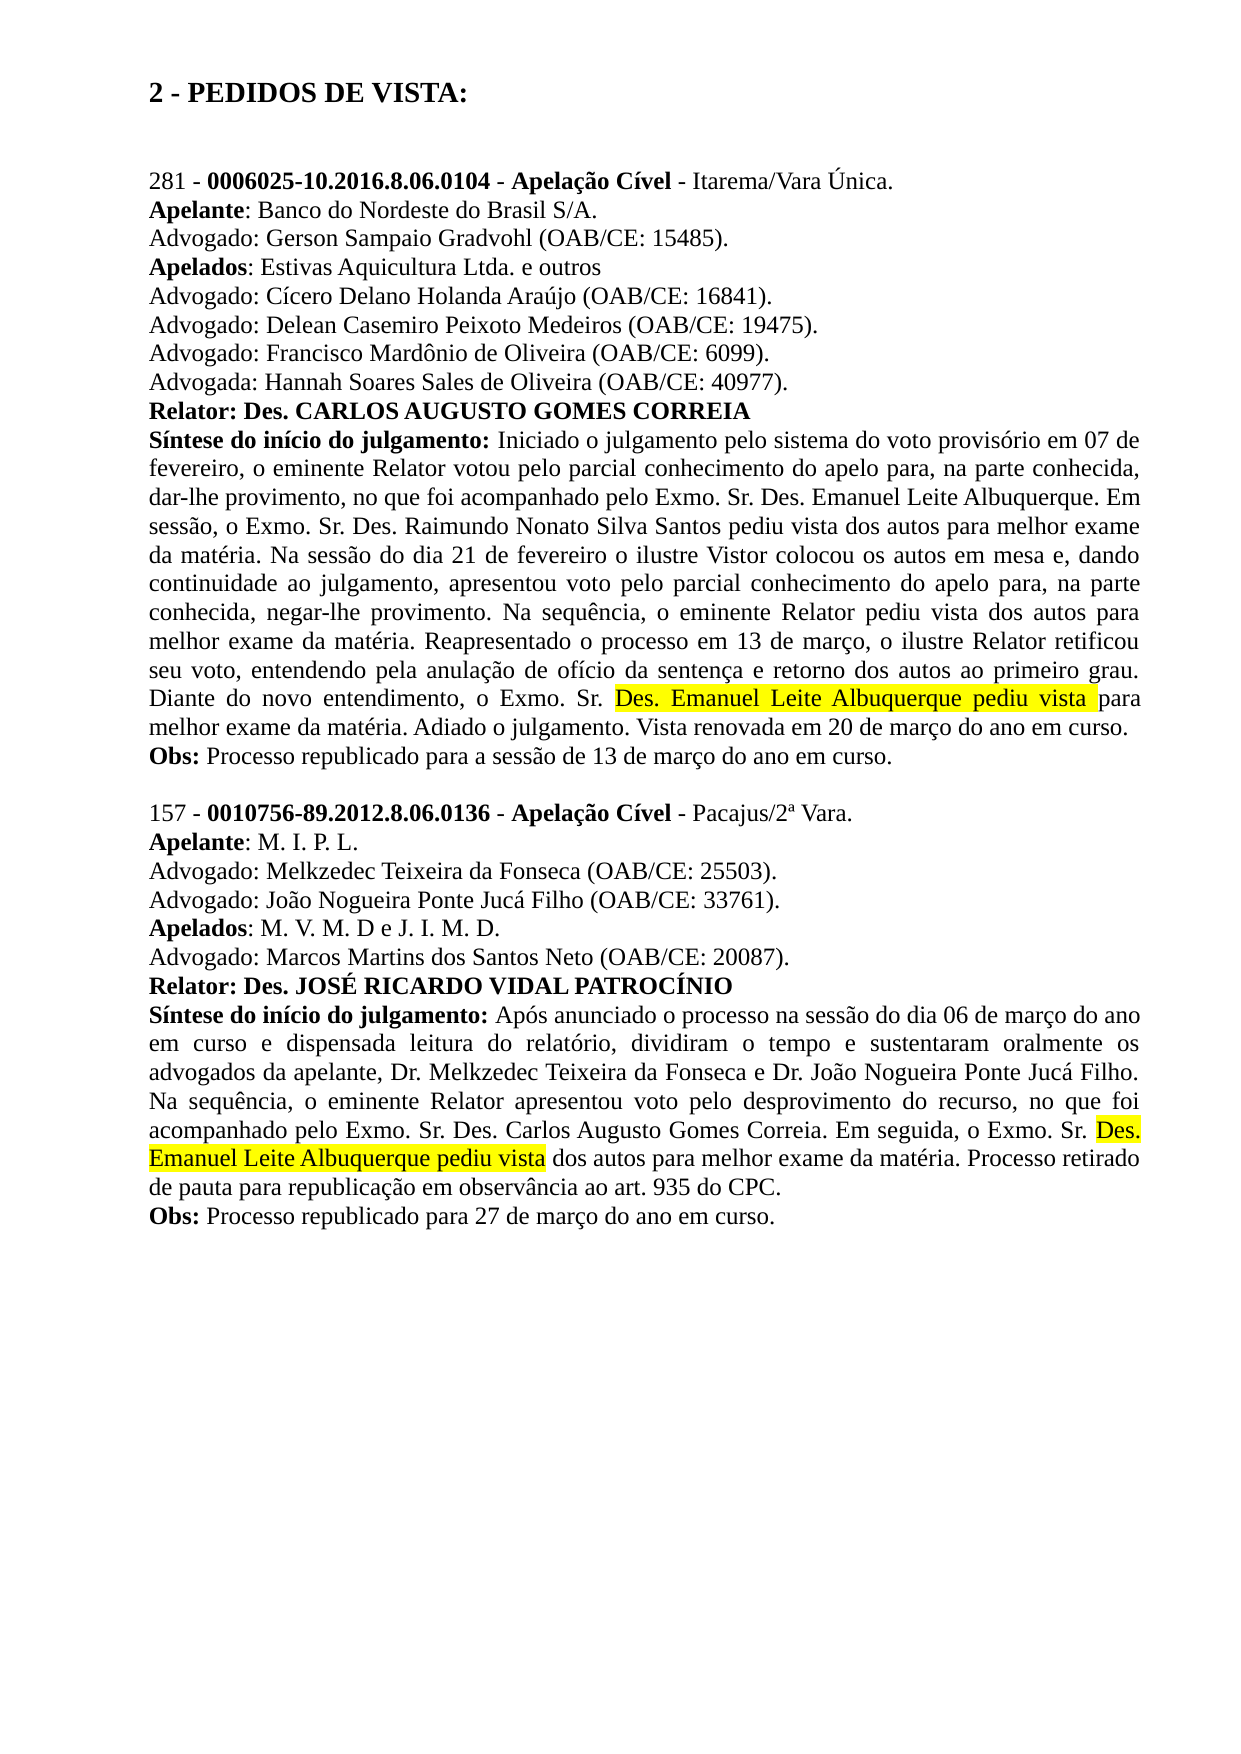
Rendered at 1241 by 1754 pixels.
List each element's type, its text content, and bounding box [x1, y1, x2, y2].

text Advogado: Melkzedec Teixeira da Fonseca (OAB/CE: 25503). [148, 856, 1141, 885]
text Apelante: Banco do Nordeste do Brasil S/A. [148, 195, 1141, 223]
text Síntese do início do julgamento: Iniciado o julgamento pelo sistema do voto provisório em 07 de fevereiro, o eminente Relator votou pelo parcial conhecimento do apelo para, na parte conhecida, dar-lhe provimento, no que foi acompanhado pelo Exmo. Sr. Des. Emanuel Leite Albuquerque. Em sessão, o Exmo. Sr. Des. Raimundo Nonato Silva Santos pediu vista dos autos para melhor exame da matéria. Na sessão do dia 21 de fevereiro o ilustre Vistor colocou os autos em mesa e, dando continuidade ao julgamento, apresentou voto pelo parcial conhecimento do apelo para, na parte conhecida, negar-lhe provimento. Na sequência, o eminente Relator pediu vista dos autos para melhor exame da matéria. Reapresentado o processo em 13 de março, o ilustre Relator retificou seu voto, entendendo pela anulação de ofício da sentença e retorno dos autos ao primeiro grau. Diante do novo entendimento, o Exmo. Sr. Des. Emanuel Leite Albuquerque pediu vista para melhor exame da matéria. Adiado o julgamento. Vista renovada em 20 de março do ano em curso. [148, 425, 1141, 741]
text Advogado: Gerson Sampaio Gradvohl (OAB/CE: 15485). [148, 223, 1141, 252]
text Advogado: João Nogueira Ponte Jucá Filho (OAB/CE: 33761). [148, 885, 1141, 913]
text Apelante: M. I. P. L. [148, 827, 1141, 856]
text Advogada: Hannah Soares Sales de Oliveira (OAB/CE: 40977). [148, 367, 1141, 396]
text 157 - 0010756-89.2012.8.06.0136 - Apelação Cível - Pacajus/2ª Vara. [148, 798, 1141, 827]
text 2 - PEDIDOS DE VISTA: [148, 75, 1141, 108]
text Advogado: Delean Casemiro Peixoto Medeiros (OAB/CE: 19475). [148, 310, 1141, 338]
text 281 - 0006025-10.2016.8.06.0104 - Apelação Cível - Itarema/Vara Única. [148, 166, 1141, 195]
text Relator: Des. JOSÉ RICARDO VIDAL PATROCÍNIO [148, 971, 1141, 1000]
text Relator: Des. CARLOS AUGUSTO GOMES CORREIA [148, 396, 1141, 425]
text Advogado: Marcos Martins dos Santos Neto (OAB/CE: 20087). [148, 942, 1141, 971]
text Obs: Processo republicado para 27 de março do ano em curso. [148, 1201, 1141, 1230]
text Obs: Processo republicado para a sessão de 13 de março do ano em curso. [148, 741, 1141, 770]
text Apelados: M. V. M. D e J. I. M. D. [148, 913, 1141, 942]
text Apelados: Estivas Aquicultura Ltda. e outros [148, 252, 1141, 281]
text Advogado: Francisco Mardônio de Oliveira (OAB/CE: 6099). [148, 338, 1141, 367]
text Síntese do início do julgamento: Após anunciado o processo na sessão do dia 06 de março do ano em curso e dispensada leitura do relatório, dividiram o tempo e sustentaram oralmente os advogados da apelante, Dr. Melkzedec Teixeira da Fonseca e Dr. João Nogueira Ponte Jucá Filho. Na sequência, o eminente Relator apresentou voto pelo desprovimento do recurso, no que foi acompanhado pelo Exmo. Sr. Des. Carlos Augusto Gomes Correia. Em seguida, o Exmo. Sr. Des. Emanuel Leite Albuquerque pediu vista dos autos para melhor exame da matéria. Processo retirado de pauta para republicação em observância ao art. 935 do CPC. [148, 1000, 1141, 1201]
text Advogado: Cícero Delano Holanda Araújo (OAB/CE: 16841). [148, 281, 1141, 310]
